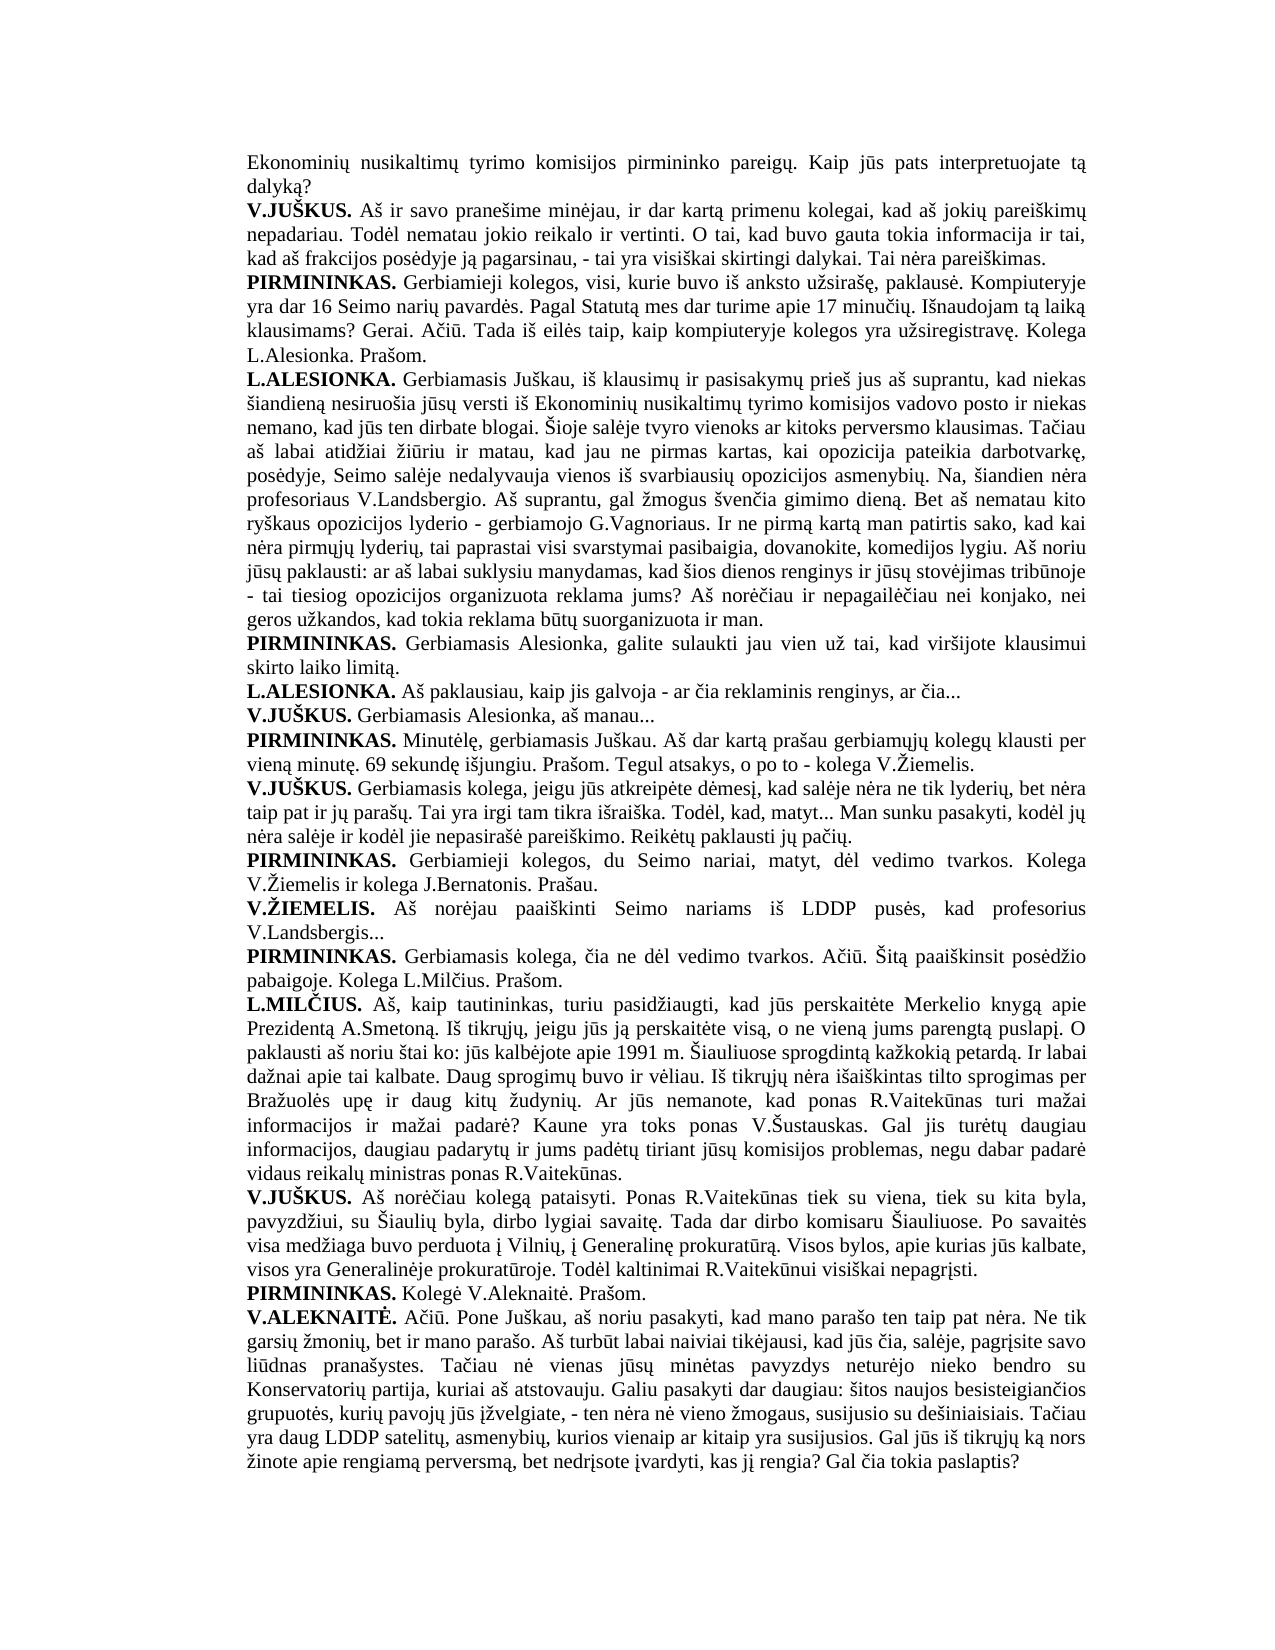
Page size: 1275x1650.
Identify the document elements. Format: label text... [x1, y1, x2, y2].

text PIRMININKAS. Gerbiamieji kolegos, visi, kurie buvo iš anksto užsirašę, paklausė. Kompiuteryje yra dar 16 Seimo narių pavardės. Pagal Statutą mes dar turime apie 17 minučių. Išnaudojam tą laiką klausimams? Gerai. Ačiū. Tada iš eilės taip, kaip kompiuteryje kolegos yra užsiregistravę. Kolega L.Alesionka. Prašom. [247, 270, 1087, 367]
text Ekonominių nusikaltimų tyrimo komisijos pirmininko pareigų. Kaip jūs pats interpretuojate tą dalyką? [247, 150, 1087, 198]
text PIRMININKAS. Gerbiamieji kolegos, du Seimo nariai, matyt, dėl vedimo tvarkos. Kolega V.Žiemelis ir kolega J.Bernatonis. Prašau. [247, 848, 1087, 896]
text PIRMININKAS. Gerbiamasis Alesionka, galite sulaukti jau vien už tai, kad viršijote klausimui skirto laiko limitą. [247, 631, 1087, 679]
text PIRMININKAS. Kolegė V.Aleknaitė. Prašom. [247, 1281, 1087, 1305]
text L.MILČIUS. Aš, kaip tautininkas, turiu pasidžiaugti, kad jūs perskaitėte Merkelio knygą apie Prezidentą A.Smetoną. Iš tikrųjų, jeigu jūs ją perskaitėte visą, o ne vieną jums parengtą puslapį. O paklausti aš noriu štai ko: jūs kalbėjote apie 1991 m. Šiauliuose sprogdintą kažkokią petardą. Ir labai dažnai apie tai kalbate. Daug sprogimų buvo ir vėliau. Iš tikrųjų nėra išaiškintas tilto sprogimas per Bražuolės upę ir daug kitų žudynių. Ar jūs nemanote, kad ponas R.Vaitekūnas turi mažai informacijos ir mažai padarė? Kaune yra toks ponas V.Šustauskas. Gal jis turėtų daugiau informacijos, daugiau padarytų ir jums padėtų tiriant jūsų komisijos problemas, negu dabar padarė vidaus reikalų ministras ponas R.Vaitekūnas. [247, 992, 1087, 1185]
text PIRMININKAS. Gerbiamasis kolega, čia ne dėl vedimo tvarkos. Ačiū. Šitą paaiškinsit posėdžio pabaigoje. Kolega L.Milčius. Prašom. [247, 944, 1087, 992]
text V.JUŠKUS. Aš ir savo pranešime minėjau, ir dar kartą primenu kolegai, kad aš jokių pareiškimų nepadariau. Todėl nematau jokio reikalo ir vertinti. O tai, kad buvo gauta tokia informacija ir tai, kad aš frakcijos posėdyje ją pagarsinau, - tai yra visiškai skirtingi dalykai. Tai nėra pareiškimas. [247, 198, 1087, 270]
text V.JUŠKUS. Gerbiamasis Alesionka, aš manau... [247, 703, 1087, 727]
text V.ŽIEMELIS. Aš norėjau paaiškinti Seimo nariams iš LDDP pusės, kad profesorius V.Landsbergis... [247, 896, 1087, 944]
text L.ALESIONKA. Aš paklausiau, kaip jis galvoja - ar čia reklaminis renginys, ar čia... [247, 679, 1087, 703]
text L.ALESIONKA. Gerbiamasis Juškau, iš klausimų ir pasisakymų prieš jus aš suprantu, kad niekas šiandieną nesiruošia jūsų versti iš Ekonominių nusikaltimų tyrimo komisijos vadovo posto ir niekas nemano, kad jūs ten dirbate blogai. Šioje salėje tvyro vienoks ar kitoks perversmo klausimas. Tačiau aš labai atidžiai žiūriu ir matau, kad jau ne pirmas kartas, kai opozicija pateikia darbotvarkę, posėdyje, Seimo salėje nedalyvauja vienos iš svarbiausių opozicijos asmenybių. Na, šiandien nėra profesoriaus V.Landsbergio. Aš suprantu, gal žmogus švenčia gimimo dieną. Bet aš nematau kito ryškaus opozicijos lyderio - gerbiamojo G.Vagnoriaus. Ir ne pirmą kartą man patirtis sako, kad kai nėra pirmųjų lyderių, tai paprastai visi svarstymai pasibaigia, dovanokite, komedijos lygiu. Aš noriu jūsų paklausti: ar aš labai suklysiu manydamas, kad šios dienos renginys ir jūsų stovėjimas tribūnoje - tai tiesiog opozicijos organizuota reklama jums? Aš norėčiau ir nepagailėčiau nei konjako, nei geros užkandos, kad tokia reklama būtų suorganizuota ir man. [247, 367, 1087, 631]
text PIRMININKAS. Minutėlę, gerbiamasis Juškau. Aš dar kartą prašau gerbiamųjų kolegų klausti per vieną minutę. 69 sekundę išjungiu. Prašom. Tegul atsakys, o po to - kolega V.Žiemelis. [247, 727, 1087, 776]
text V.ALEKNAITĖ. Ačiū. Pone Juškau, aš noriu pasakyti, kad mano parašo ten taip pat nėra. Ne tik garsių žmonių, bet ir mano parašo. Aš turbūt labai naiviai tikėjausi, kad jūs čia, salėje, pagrįsite savo liūdnas pranašystes. Tačiau nė vienas jūsų minėtas pavyzdys neturėjo nieko bendro su Konservatorių partija, kuriai aš atstovauju. Galiu pasakyti dar daugiau: šitos naujos besisteigiančios grupuotės, kurių pavojų jūs įžvelgiate, - ten nėra nė vieno žmogaus, susijusio su dešiniaisiais. Tačiau yra daug LDDP satelitų, asmenybių, kurios vienaip ar kitaip yra susijusios. Gal jūs iš tikrųjų ką nors žinote apie rengiamą perversmą, bet nedrįsote įvardyti, kas jį rengia? Gal čia tokia paslaptis? [247, 1305, 1087, 1473]
text V.JUŠKUS. Aš norėčiau kolegą pataisyti. Ponas R.Vaitekūnas tiek su viena, tiek su kita byla, pavyzdžiui, su Šiaulių byla, dirbo lygiai savaitę. Tada dar dirbo komisaru Šiauliuose. Po savaitės visa medžiaga buvo perduota į Vilnių, į Generalinę prokuratūrą. Visos bylos, apie kurias jūs kalbate, visos yra Generalinėje prokuratūroje. Todėl kaltinimai R.Vaitekūnui visiškai nepagrįsti. [247, 1185, 1087, 1281]
text V.JUŠKUS. Gerbiamasis kolega, jeigu jūs atkreipėte dėmesį, kad salėje nėra ne tik lyderių, bet nėra taip pat ir jų parašų. Tai yra irgi tam tikra išraiška. Todėl, kad, matyt... Man sunku pasakyti, kodėl jų nėra salėje ir kodėl jie nepasirašė pareiškimo. Reikėtų paklausti jų pačių. [247, 776, 1087, 848]
